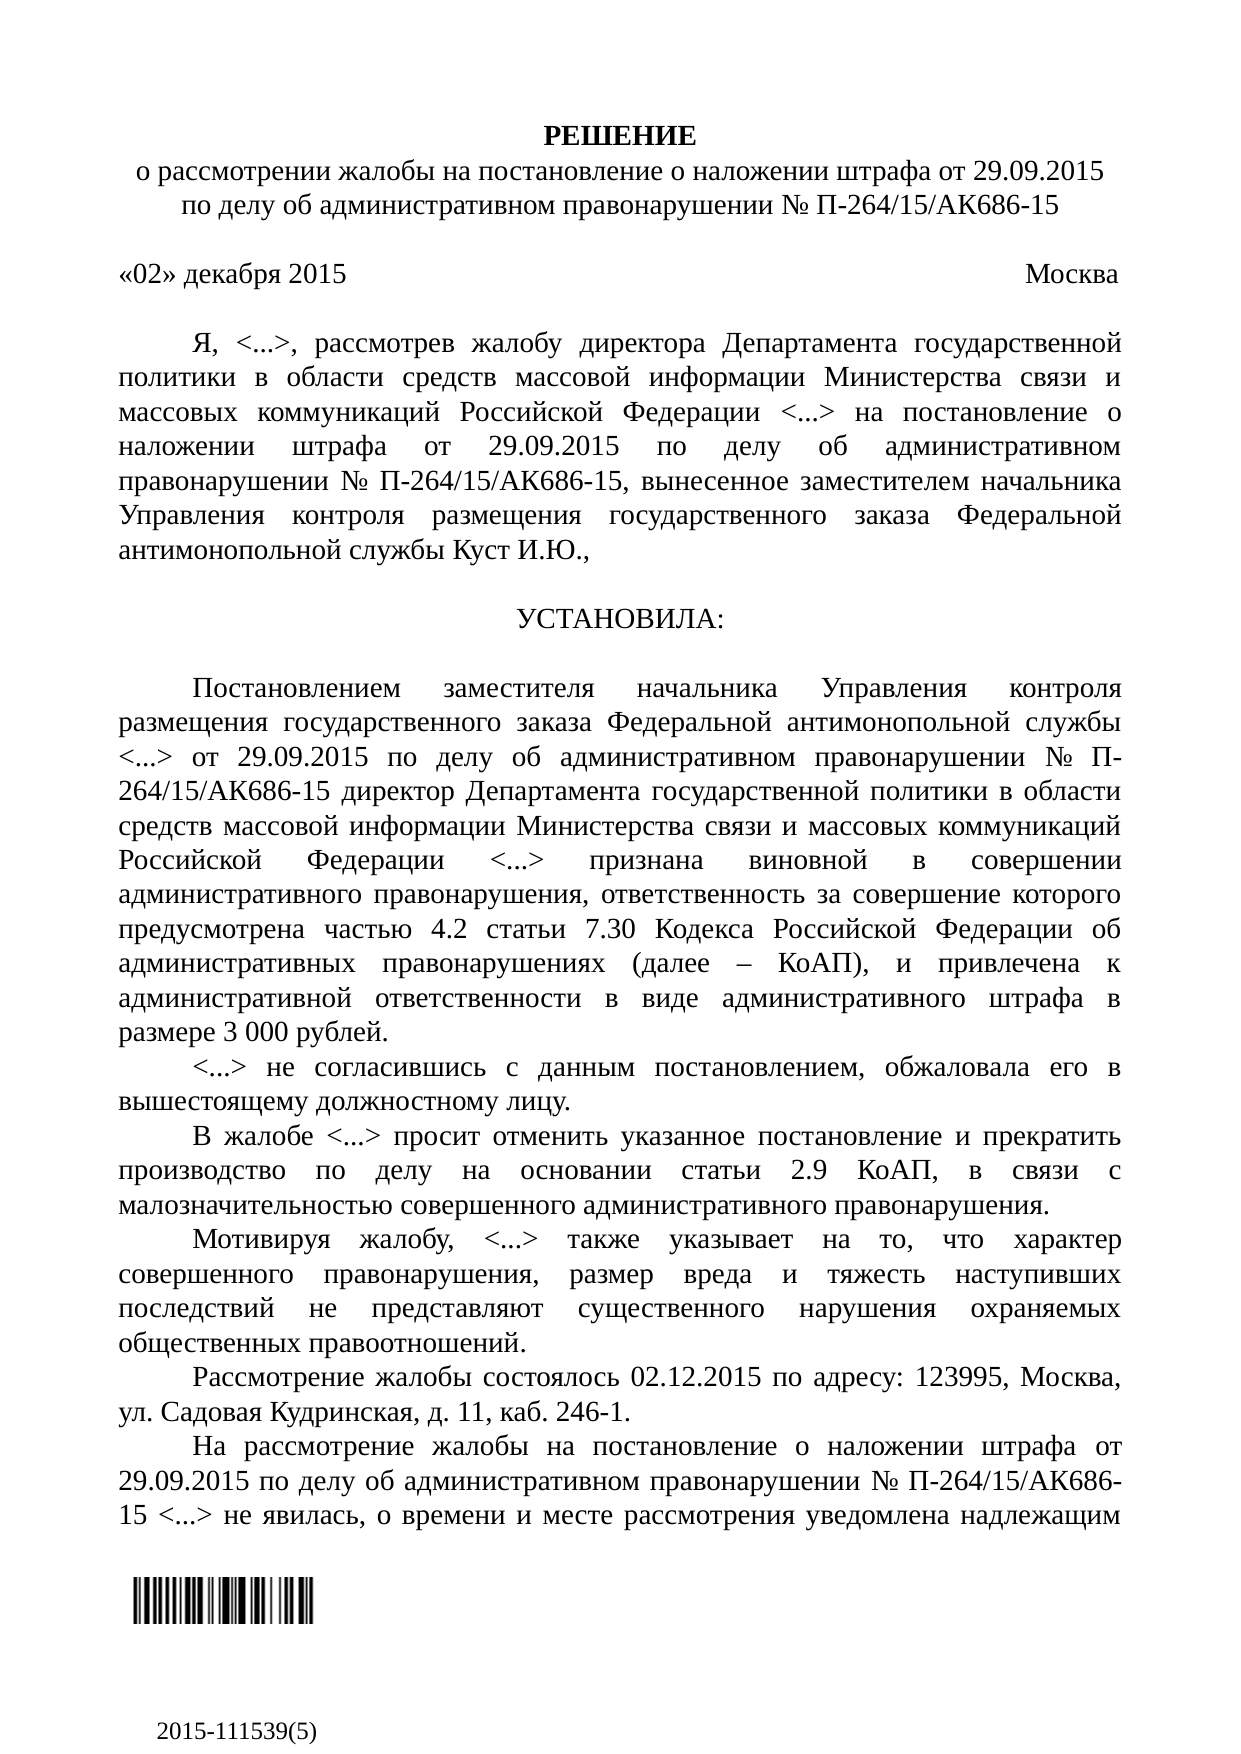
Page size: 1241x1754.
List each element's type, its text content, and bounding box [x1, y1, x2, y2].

text Я, <...>, рассмотрев жалобу директора Департамента государственной политики в области средств массовой информации Министерства связи и массовых коммуникаций Российской Федерации <...> на постановление о наложении штрафа от 29.09.2015 по делу об административном правонарушении № П-264/15/АК686-15, вынесенное заместителем начальника Управления контроля размещения государственного заказа Федеральной антимонопольной службы Куст И.Ю., [118, 325, 1122, 565]
text Рассмотрение жалобы состоялось 02.12.2015 по адресу: 123995, Москва, ул. Садовая Кудринская, д. 11, каб. 246-1. [118, 1359, 1122, 1427]
text В жалобе <...> просит отменить указанное постановление и прекратить производство по делу на основании статьи 2.9 КоАП, в связи с малозначительностью совершенного административного правонарушения. [118, 1118, 1122, 1221]
text <...> не согласившись с данным постановлением, обжаловала его в вышестоящему должностному лицу. [118, 1049, 1122, 1117]
text о рассмотрении жалобы на постановление о наложении штрафа от 29.09.2015 по делу об административном правонарушении № П-264/15/АК686-15 [118, 153, 1122, 221]
text Постановлением заместителя начальника Управления контроля размещения государственного заказа Федеральной антимонопольной службы <...> от 29.09.2015 по делу об административном правонарушении № П-264/15/АК686-15 директор Департамента государственной политики в области средств массовой информации Министерства связи и массовых коммуникаций Российской Федерации <...> признана виновной в совершении административного правонарушения, ответственность за совершение которого предусмотрена частью 4.2 статьи 7.30 Кодекса Российской Федерации об административных правонарушениях (далее – КоАП), и привлечена к административной ответственности в виде административного штрафа в размере 3 000 рублей. [118, 670, 1122, 1048]
text РЕШЕНИЕ [118, 118, 1122, 152]
text «02» декабря 2015 Москва [118, 256, 1122, 289]
picture [118, 1577, 331, 1624]
text На рассмотрение жалобы на постановление о наложении штрафа от 29.09.2015 по делу об административном правонарушении № П-264/15/АК686-15 <...> не явилась, о времени и месте рассмотрения уведомлена надлежащим [118, 1428, 1122, 1531]
text УСТАНОВИЛА: [118, 601, 1122, 634]
text Мотивируя жалобу, <...> также указывает на то, что характер совершенного правонарушения, размер вреда и тяжесть наступивших последствий не представляют существенного нарушения охраняемых общественных правоотношений. [118, 1221, 1122, 1358]
